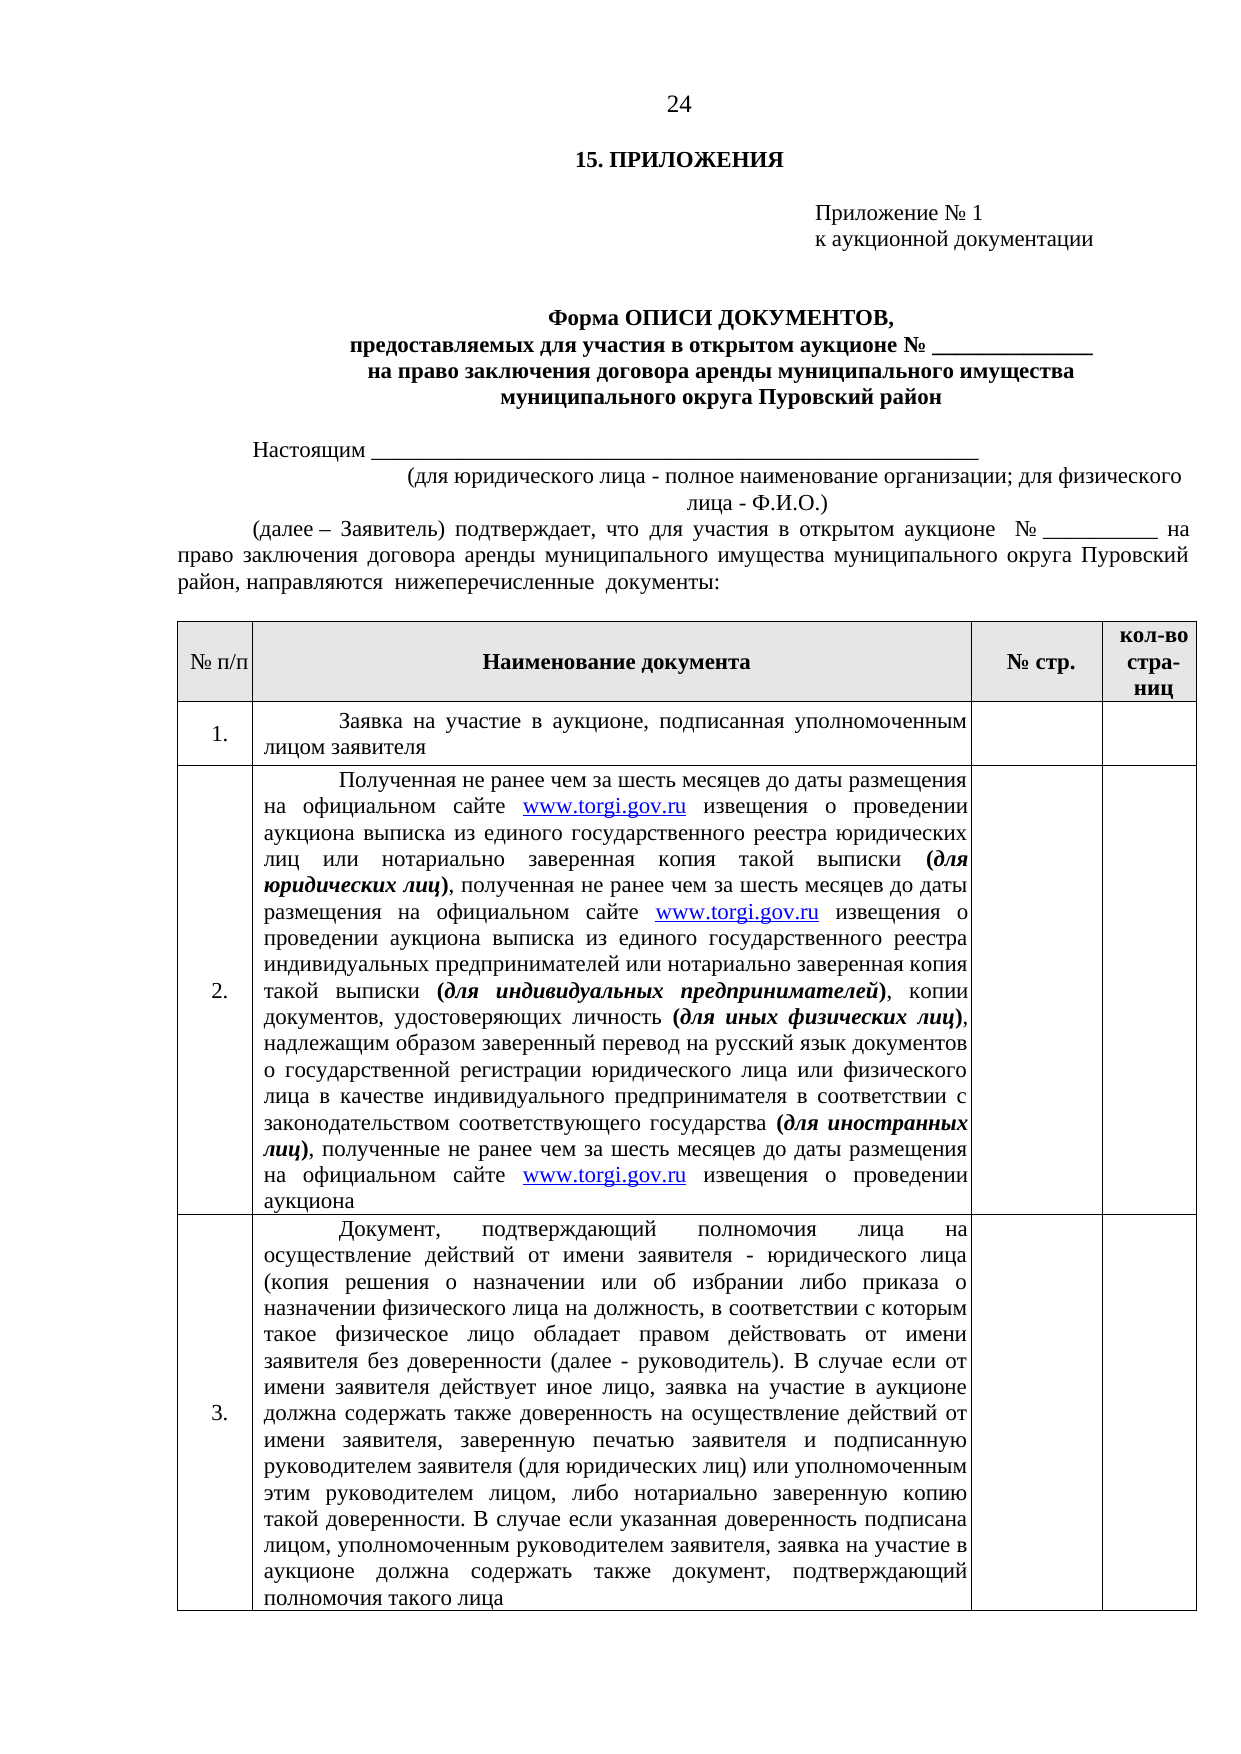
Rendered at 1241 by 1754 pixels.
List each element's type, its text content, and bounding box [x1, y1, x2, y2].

table_header Наименование документа [253, 622, 971, 701]
table_cell 2. [178, 766, 252, 1214]
text к аукционной документации [815, 225, 1190, 252]
table_cell [1103, 1215, 1196, 1610]
text Настоящим _____________________________________________________ [177, 436, 1190, 462]
table_header № стр. [972, 622, 1102, 701]
text 15. ПРИЛОЖЕНИЯ [177, 146, 1181, 172]
table_cell [972, 766, 1102, 1214]
text (далее – Заявитель) подтверждает, что для участия в открытом аукционе № __________ на право заключения договора аренды муниципального имущества муниципального округа Пуровский район, направляются нижеперечисленные документы: [177, 515, 1190, 594]
table_cell Документ, подтверждающий полномочия лица на осуществление действий от имени заявителя - юридического лица (копия решения о назначении или об избрании либо приказа о назначении физического лица на должность, в соответствии с которым такое физическое лицо обладает правом действовать от имени заявителя без доверенности (далее - руководитель). В случае если от имени заявителя действует иное лицо, заявка на участие в аукционе должна содержать также доверенность на осуществление действий от имени заявителя, заверенную печатью заявителя и подписанную руководителем заявителя (для юридических лиц) или уполномоченным этим руководителем лицом, либо нотариально заверенную копию такой доверенности. В случае если указанная доверенность подписана лицом, уполномоченным руководителем заявителя, заявка на участие в аукционе должна содержать также документ, подтверждающий полномочия такого лица [253, 1215, 971, 1610]
text муниципального округа Пуровский район [177, 383, 1190, 410]
table_cell [972, 702, 1102, 765]
text (для юридического лица - полное наименование организации; для физического лица - Ф.И.О.) [325, 462, 1190, 515]
text Форма ОПИСИ ДОКУМЕНТОВ, [177, 304, 1190, 331]
table_header № п/п [178, 622, 252, 701]
table_cell [972, 1215, 1102, 1610]
table_cell 3. [178, 1215, 252, 1610]
table_cell 1. [178, 702, 252, 765]
table_header кол-во стра-ниц [1103, 622, 1196, 701]
table_cell [1103, 702, 1196, 765]
table_cell Полученная не ранее чем за шесть месяцев до даты размещения на официальном сайте www.torgi.gov.ru извещения о проведении аукциона выписка из единого государственного реестра юридических лиц или нотариально заверенная копия такой выписки (для юридических лиц), полученная не ранее чем за шесть месяцев до даты размещения на официальном сайте www.torgi.gov.ru извещения о проведении аукциона выписка из единого государственного реестра индивидуальных предпринимателей или нотариально заверенная копия такой выписки (для индивидуальных предпринимателей), копии документов, удостоверяющих личность (для иных физических лиц), надлежащим образом заверенный перевод на русский язык документов о государственной регистрации юридического лица или физического лица в качестве индивидуального предпринимателя в соответствии с законодательством соответствующего государства (для иностранных лиц), полученные не ранее чем за шесть месяцев до даты размещения на официальном сайте www.torgi.gov.ru извещения о проведении аукциона [253, 766, 971, 1214]
text предоставляемых для участия в открытом аукционе № ______________ [177, 331, 1190, 357]
table_cell Заявка на участие в аукционе, подписанная уполномоченным лицом заявителя [253, 702, 971, 765]
text на право заключения договора аренды муниципального имущества [177, 357, 1190, 383]
text Приложение № 1 [815, 199, 1190, 225]
table_cell [1103, 766, 1196, 1214]
